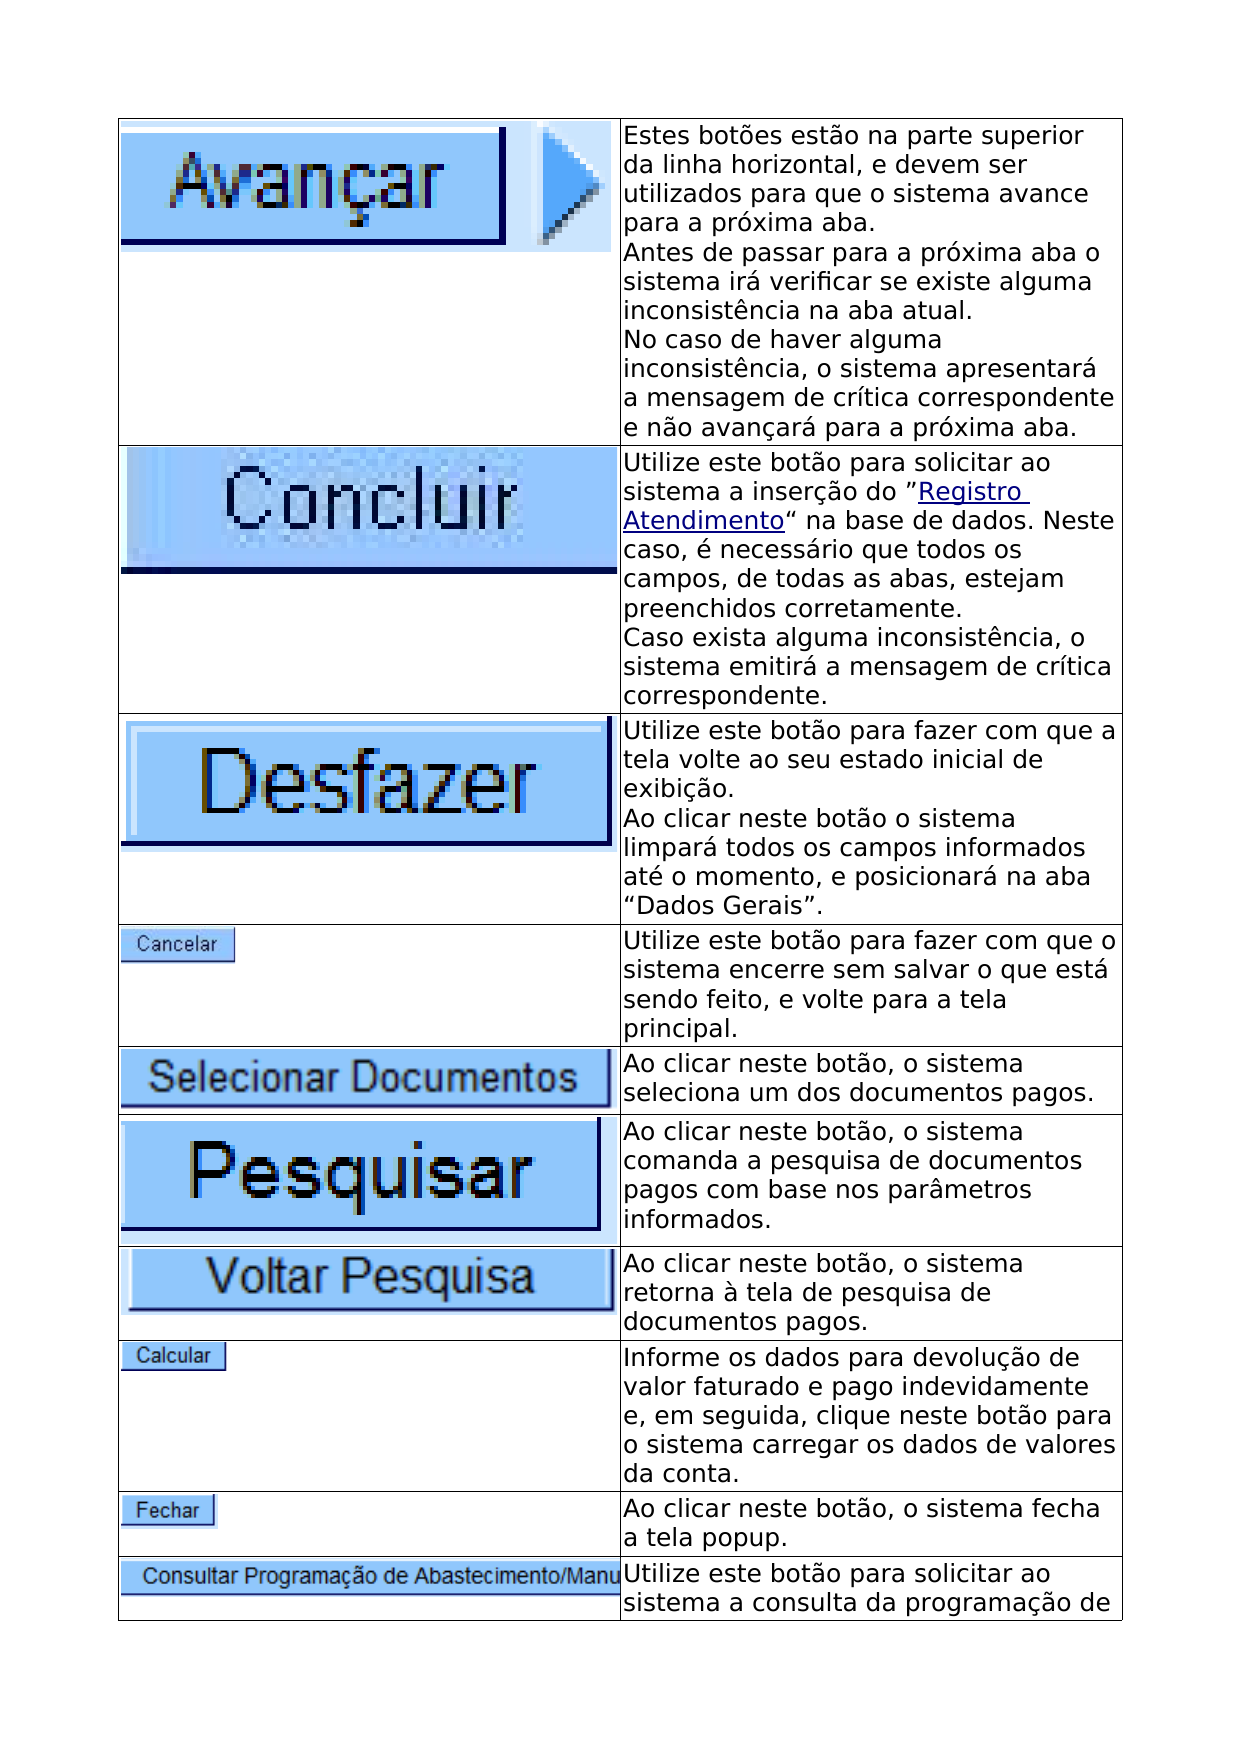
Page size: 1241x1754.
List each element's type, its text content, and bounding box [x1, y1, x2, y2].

table_cell Estes botões estão na parte superior da linha horizontal, e devem ser utilizados para que o sistema avance para a próxima aba. Antes de passar para a próxima aba o sistema irá verificar se existe alguma inconsistência na aba atual. No caso de haver alguma inconsistência, o sistema apresentará a mensagem de crítica correspondente e não avançará para a próxima aba. [621, 119, 1122, 445]
table_cell Ao clicar neste botão, o sistema seleciona um dos documentos pagos. [621, 1047, 1122, 1114]
table_cell Utilize este botão para fazer com que o sistema encerre sem salvar o que está sendo feito, e volte para a tela principal. [621, 925, 1122, 1046]
table_cell Ao clicar neste botão, o sistema retorna à tela de pesquisa de documentos pagos. [621, 1247, 1122, 1340]
table_cell [119, 1341, 620, 1491]
picture [121, 1558, 621, 1597]
table_cell [119, 714, 620, 923]
picture [121, 926, 236, 964]
table_cell Utilize este botão para solicitar ao sistema a inserção do ”Registro Atendimento“ na base de dados. Neste caso, é necessário que todos os campos, de todas as abas, estejam preenchidos corretamente. Caso exista alguma inconsistência, o sistema emitirá a mensagem de crítica correspondente. [621, 446, 1122, 713]
table_cell [119, 446, 620, 713]
picture [121, 1494, 218, 1529]
picture [121, 1342, 228, 1371]
picture [121, 447, 618, 574]
picture [121, 1117, 618, 1244]
picture [121, 121, 618, 252]
table_cell [119, 1247, 620, 1340]
table_cell [119, 1557, 620, 1620]
table_cell [119, 119, 620, 445]
picture [121, 1049, 618, 1112]
table_cell [119, 925, 620, 1046]
table_cell Informe os dados para devolução de valor faturado e pago indevidamente e, em seguida, clique neste botão para o sistema carregar os dados de valores da conta. [621, 1341, 1122, 1491]
table_cell Ao clicar neste botão, o sistema fecha a tela popup. [621, 1492, 1122, 1556]
picture [121, 1249, 618, 1315]
table_cell Utilize este botão para fazer com que a tela volte ao seu estado inicial de exibição. Ao clicar neste botão o sistema limpará todos os campos informados até o momento, e posicionará na aba “Dados Gerais”. [621, 714, 1122, 923]
table_cell [119, 1492, 620, 1556]
table_cell Utilize este botão para solicitar ao sistema a consulta da programação de [621, 1557, 1122, 1620]
table_cell Ao clicar neste botão, o sistema comanda a pesquisa de documentos pagos com base nos parâmetros informados. [621, 1115, 1122, 1246]
picture [121, 716, 618, 852]
